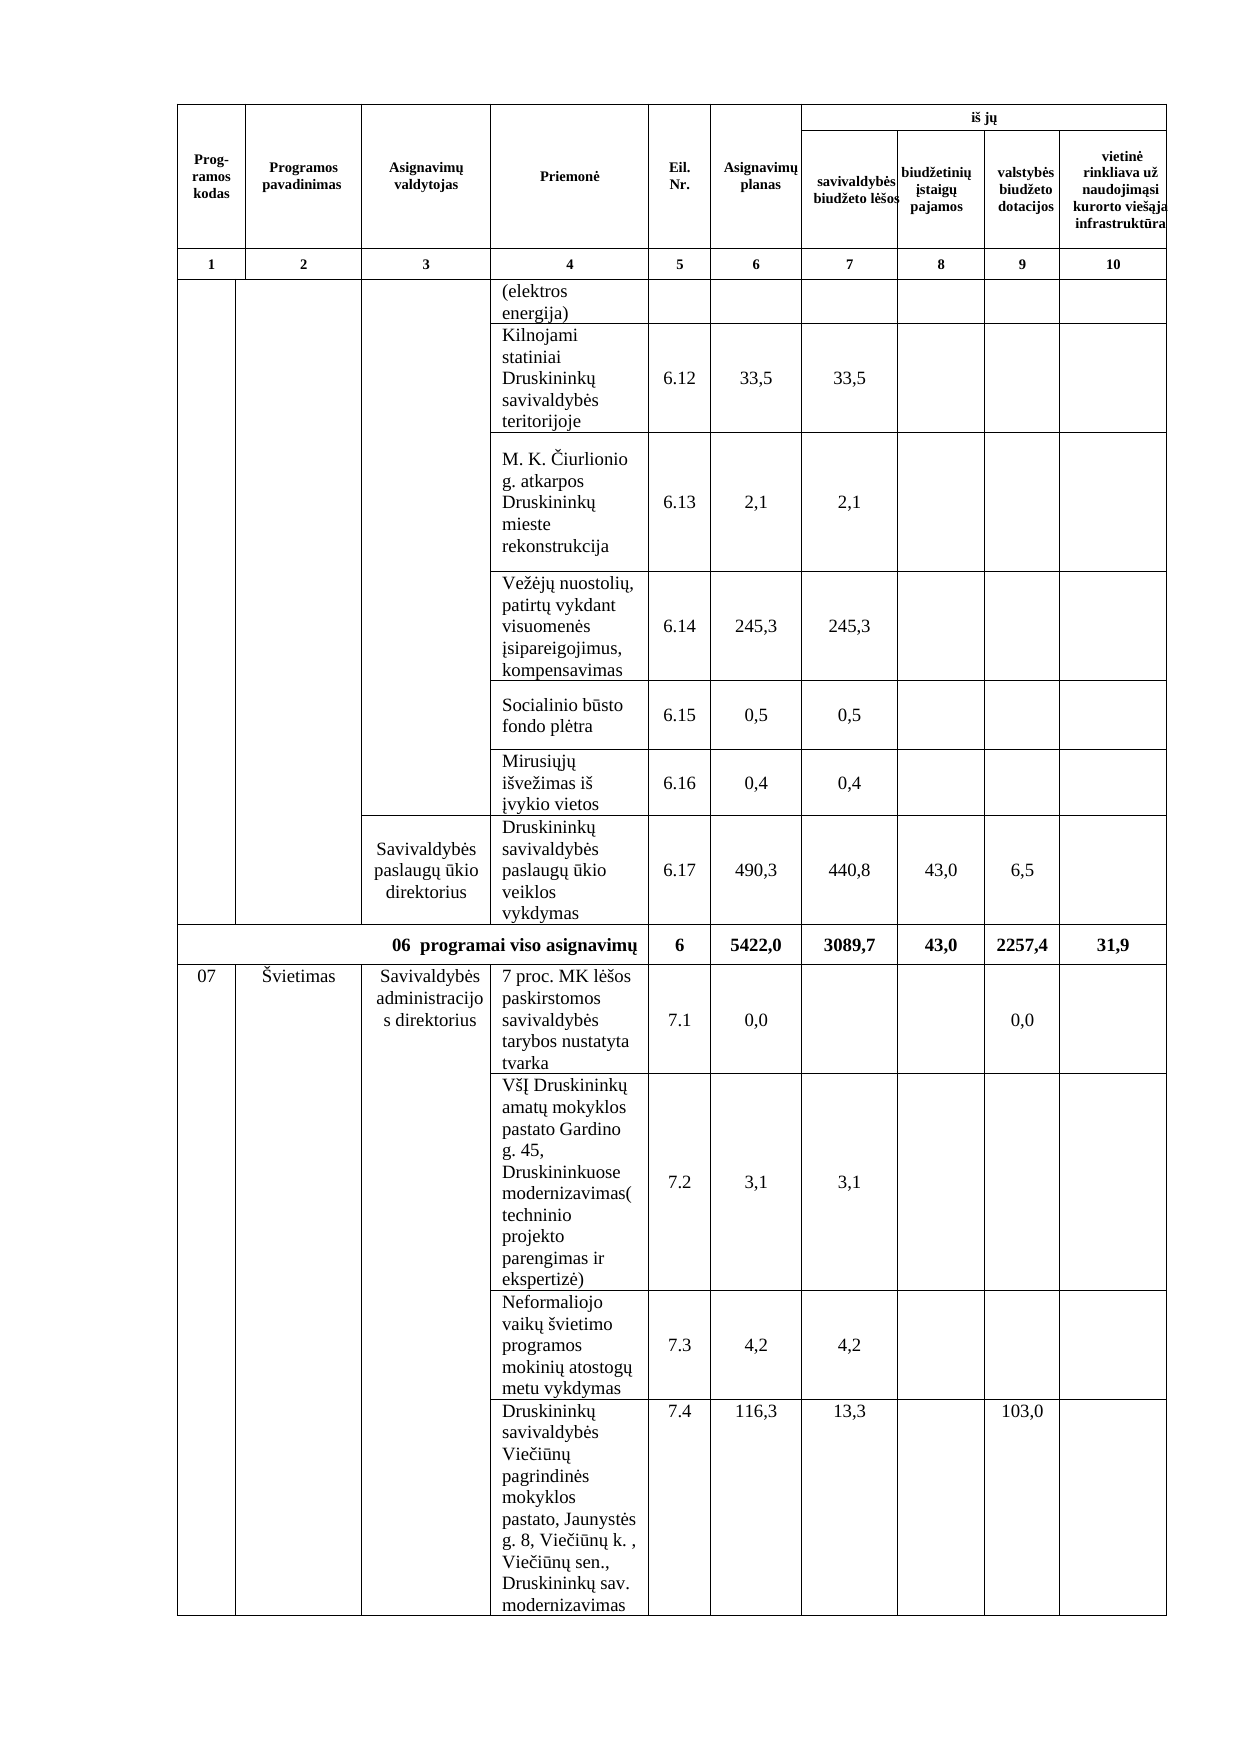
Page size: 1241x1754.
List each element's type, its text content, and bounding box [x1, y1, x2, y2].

table_header Asignavimų valdytojas [362, 105, 490, 248]
table_cell 3 [362, 249, 490, 279]
table_cell [985, 280, 1059, 323]
table_cell Savivaldybės paslaugų ūkio direktorius [362, 816, 490, 924]
table_cell 490,3 [711, 816, 801, 924]
table_cell 0,5 [802, 681, 897, 749]
table_cell 4 [491, 249, 648, 279]
table_cell [1060, 965, 1166, 1073]
table_cell 103,0 [985, 1400, 1059, 1615]
table_cell 6 [649, 925, 710, 964]
table_cell [1060, 1074, 1166, 1290]
table_cell 0,4 [802, 750, 897, 815]
table_cell [178, 280, 235, 924]
table_cell 6.14 [649, 572, 710, 680]
table_cell [985, 572, 1059, 680]
table_cell Socialinio būsto fondo plėtra [491, 681, 648, 749]
table_header Priemonė [491, 105, 648, 248]
table_cell [1060, 681, 1166, 749]
table_cell VšĮ Druskininkų amatų mokyklos pastato Gardino g. 45, Druskininkuose modernizavimas( techninio projekto parengimas ir ekspertizė) [491, 1074, 648, 1290]
table_cell [1060, 280, 1166, 323]
table_cell 43,0 [898, 925, 984, 964]
table_cell [898, 280, 984, 323]
table_cell 6.13 [649, 433, 710, 571]
table_cell 0,4 [711, 750, 801, 815]
table_cell [236, 280, 361, 924]
table_cell 3,1 [711, 1074, 801, 1290]
table_cell [1060, 572, 1166, 680]
table_cell 7.1 [649, 965, 710, 1073]
table_cell [898, 750, 984, 815]
table_cell 1 [178, 249, 245, 279]
table_cell M. K. Čiurlionio g. atkarpos Druskininkų mieste rekonstrukcija [491, 433, 648, 571]
table_cell 245,3 [802, 572, 897, 680]
table_cell [985, 750, 1059, 815]
table_cell 0,0 [985, 965, 1059, 1073]
table_cell 6 [711, 249, 801, 279]
table_cell [1060, 324, 1166, 432]
table_cell 5 [649, 249, 710, 279]
table_cell Druskininkų savivaldybės paslaugų ūkio veiklos vykdymas [491, 816, 648, 924]
table_cell vietinė rinkliava už naudojimąsi kurorto viešąja infrastruktūra [1060, 131, 1166, 248]
table_cell [898, 681, 984, 749]
table_cell [1060, 816, 1166, 924]
table_cell 4,2 [802, 1291, 897, 1399]
table_cell biudžetinių įstaigų pajamos [898, 131, 984, 248]
table_cell 06 programai viso asignavimų [178, 925, 648, 964]
table_cell 6.16 [649, 750, 710, 815]
table_cell [898, 572, 984, 680]
table_cell 7.2 [649, 1074, 710, 1290]
table_cell [711, 280, 801, 323]
table_cell 2 [246, 249, 361, 279]
table_cell 2257,4 [985, 925, 1059, 964]
table_cell 10 [1060, 249, 1166, 279]
table_cell 4,2 [711, 1291, 801, 1399]
table_cell [898, 1074, 984, 1290]
table_header iš jų [802, 105, 1166, 130]
table_cell 2,1 [711, 433, 801, 571]
table_cell 5422,0 [711, 925, 801, 964]
table_cell savivaldybės biudžeto lėšos [802, 131, 897, 248]
table_header Asignavimų planas [711, 105, 801, 248]
table_cell 3089,7 [802, 925, 897, 964]
table_cell 6.12 [649, 324, 710, 432]
table_cell valstybės biudžeto dotacijos [985, 131, 1059, 248]
table_cell [1060, 750, 1166, 815]
table_cell 6.15 [649, 681, 710, 749]
table_cell 116,3 [711, 1400, 801, 1615]
table_cell 245,3 [711, 572, 801, 680]
table_cell Savivaldybės administracijos direktorius [362, 965, 490, 1615]
table_cell [802, 280, 897, 323]
table_cell [898, 1400, 984, 1615]
table_cell [1060, 1291, 1166, 1399]
table_cell 8 [898, 249, 984, 279]
table_cell [898, 1291, 984, 1399]
table_cell [898, 324, 984, 432]
table_cell [985, 1074, 1059, 1290]
table_cell 13,3 [802, 1400, 897, 1615]
table_cell 31,9 [1060, 925, 1166, 964]
table_cell Druskininkų savivaldybės Viečiūnų pagrindinės mokyklos pastato, Jaunystės g. 8, Viečiūnų k. , Viečiūnų sen., Druskininkų sav. modernizavimas [491, 1400, 648, 1615]
table_cell 2,1 [802, 433, 897, 571]
table_header Eil. Nr. [649, 105, 710, 248]
table_cell [985, 681, 1059, 749]
table_cell Neformaliojo vaikų švietimo programos mokinių atostogų metu vykdymas [491, 1291, 648, 1399]
table_cell [898, 433, 984, 571]
table_cell 3,1 [802, 1074, 897, 1290]
table_cell 7.4 [649, 1400, 710, 1615]
table_cell [985, 324, 1059, 432]
table_cell 7 [802, 249, 897, 279]
table_cell 440,8 [802, 816, 897, 924]
table_cell 7 proc. MK lėšos paskirstomos savivaldybės tarybos nustatyta tvarka [491, 965, 648, 1073]
table_cell 9 [985, 249, 1059, 279]
table_cell Kilnojami statiniai Druskininkų savivaldybės teritorijoje [491, 324, 648, 432]
table_cell [985, 1291, 1059, 1399]
table_cell [1060, 433, 1166, 571]
table_cell Vežėjų nuostolių, patirtų vykdant visuomenės įsipareigojimus, kompensavimas [491, 572, 648, 680]
table_cell 0,5 [711, 681, 801, 749]
table_cell [985, 433, 1059, 571]
table_cell [898, 965, 984, 1073]
table_cell 33,5 [711, 324, 801, 432]
table_cell 07 [178, 965, 235, 1615]
table_cell 7.3 [649, 1291, 710, 1399]
table_cell 33,5 [802, 324, 897, 432]
table_header Programos pavadinimas [246, 105, 361, 248]
table_cell [362, 280, 490, 815]
table_cell 43,0 [898, 816, 984, 924]
table_cell [649, 280, 710, 323]
table_cell 6,5 [985, 816, 1059, 924]
table_cell [1060, 1400, 1166, 1615]
table_cell Švietimas [236, 965, 361, 1615]
table_cell Mirusiųjų išvežimas iš įvykio vietos [491, 750, 648, 815]
table_cell 0,0 [711, 965, 801, 1073]
table_header Prog-ramos kodas [178, 105, 245, 248]
table_cell 6.17 [649, 816, 710, 924]
table_cell [802, 965, 897, 1073]
table_cell (elektros energija) [491, 280, 648, 323]
